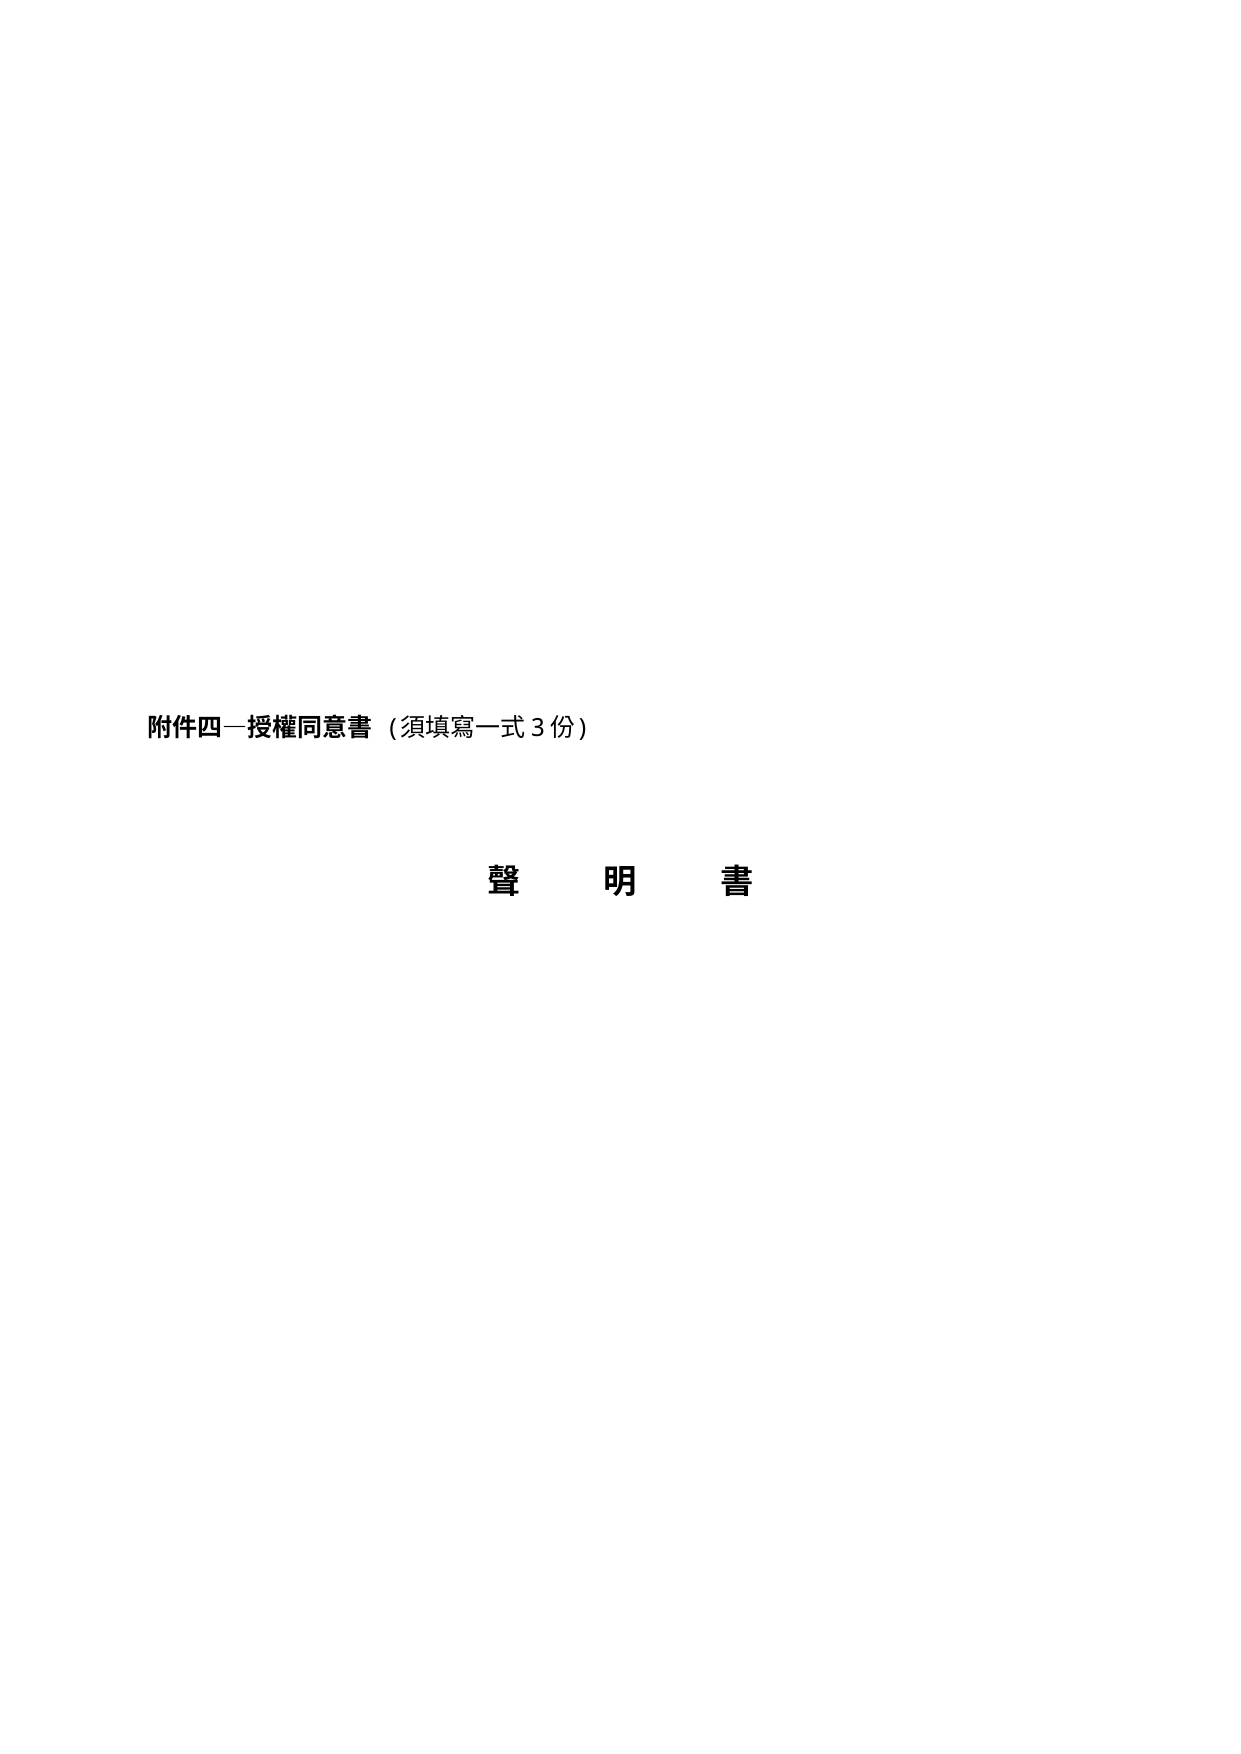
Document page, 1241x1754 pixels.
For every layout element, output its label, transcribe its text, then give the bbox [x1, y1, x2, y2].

text 聲 明 書 [148, 855, 1092, 903]
text 附件四—授權同意書 (須填寫一式3份) [148, 684, 1092, 747]
